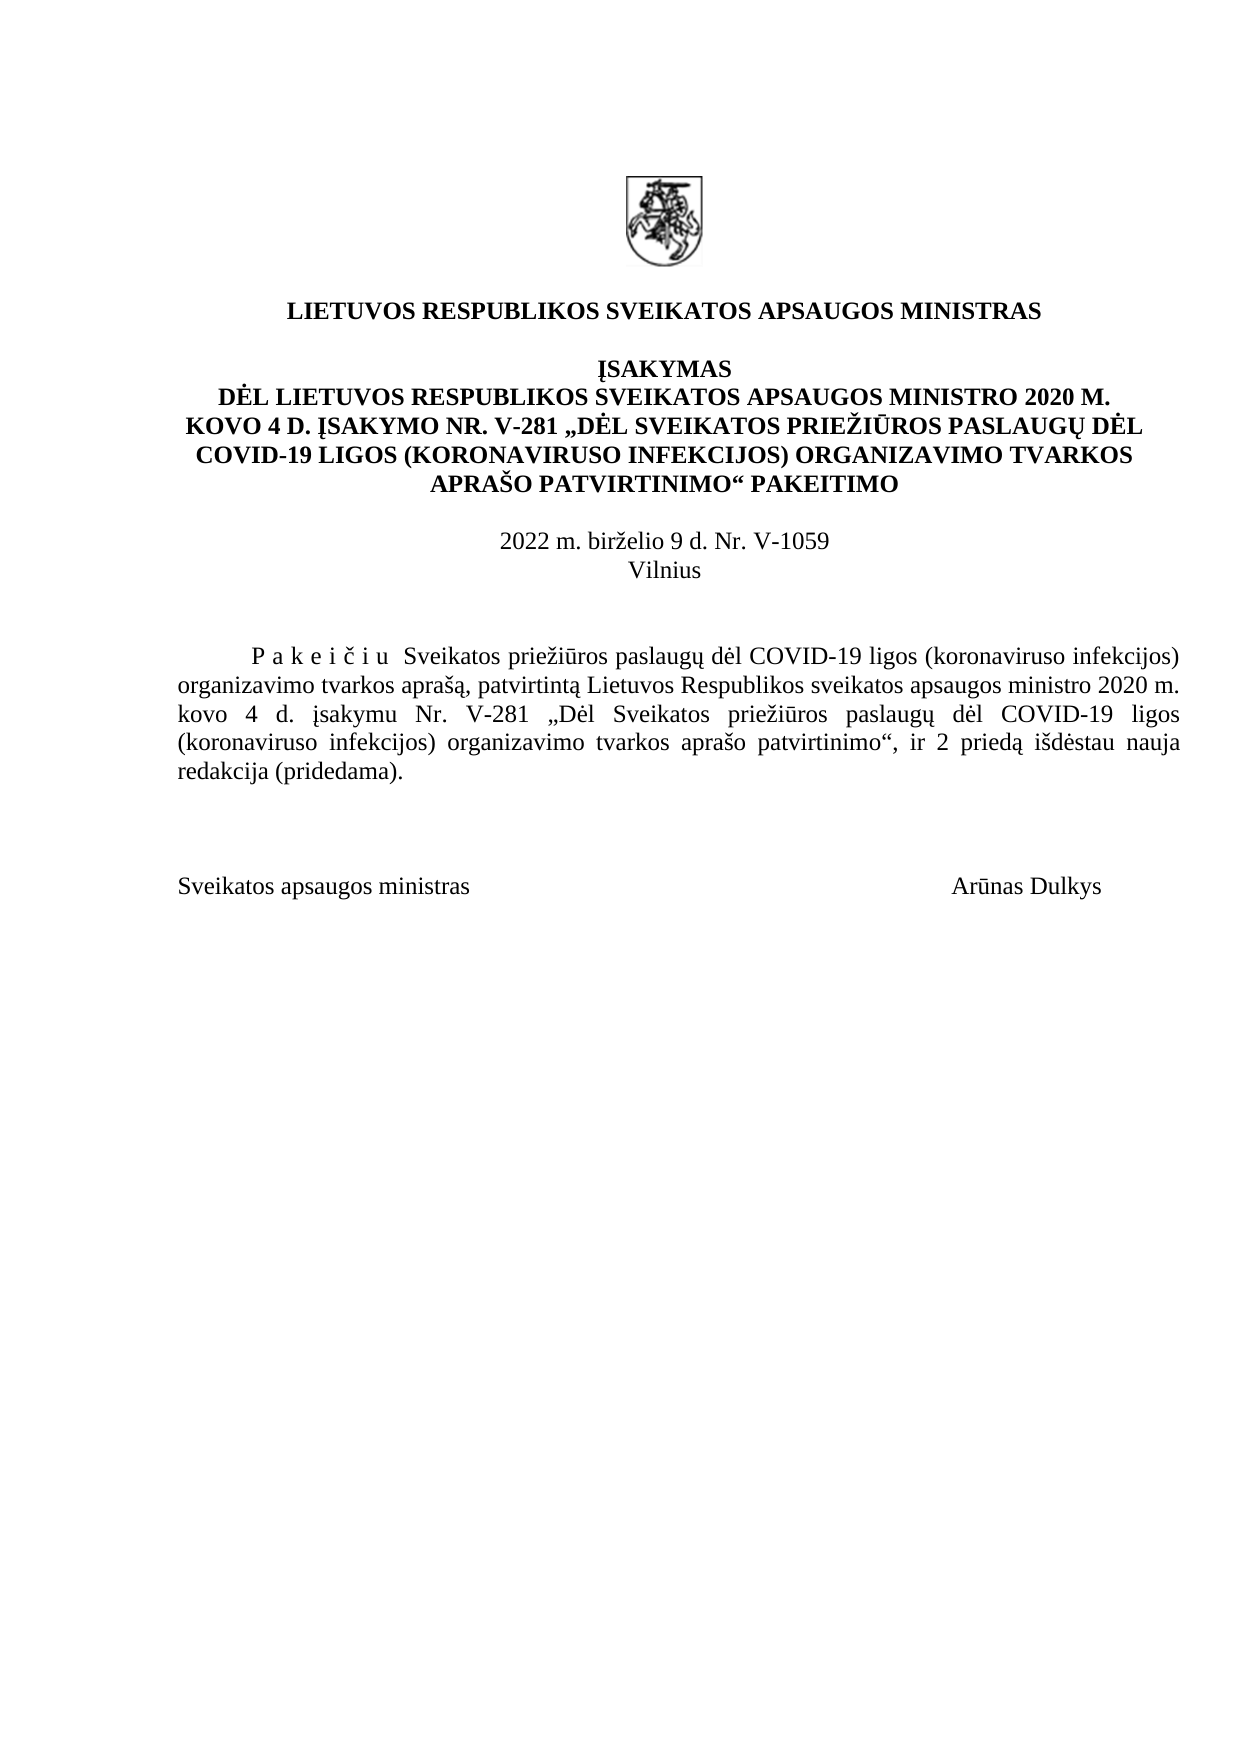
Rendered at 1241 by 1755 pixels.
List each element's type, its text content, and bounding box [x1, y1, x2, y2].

text DĖL LIETUVOS RESPUBLIKOS SVEIKATOS APSAUGOS MINISTRO 2020 M. KOVO 4 D. ĮSAKYMO NR. V-281 „DĖL SVEIKATOS PRIEŽIŪROS PASLAUGŲ DĖL COVID-19 LIGOS (KORONAVIRUSO INFEKCIJOS) ORGANIZAVIMO TVARKOS APRAŠO PATVIRTINIMO“ PAKEITIMO [177, 382, 1152, 497]
text LIETUVOS RESPUBLIKOS SVEIKATOS APSAUGOS MINISTRAS [177, 296, 1152, 325]
text P a k e i č i u Sveikatos priežiūros paslaugų dėl COVID-19 ligos (koronaviruso infekcijos) organizavimo tvarkos aprašą, patvirtintą Lietuvos Respublikos sveikatos apsaugos ministro 2020 m. kovo 4 d. įsakymu Nr. V-281 „Dėl Sveikatos priežiūros paslaugų dėl COVID-19 ligos (koronaviruso infekcijos) organizavimo tvarkos aprašo patvirtinimo“, ir 2 priedą išdėstau nauja redakcija (pridedama). [177, 641, 1181, 785]
text 2022 m. birželio 9 d. Nr. V-1059 [177, 526, 1152, 555]
text ĮSAKYMAS [177, 354, 1152, 382]
text Sveikatos apsaugos ministras Arūnas Dulkys [177, 871, 1181, 900]
text Vilnius [177, 555, 1152, 584]
